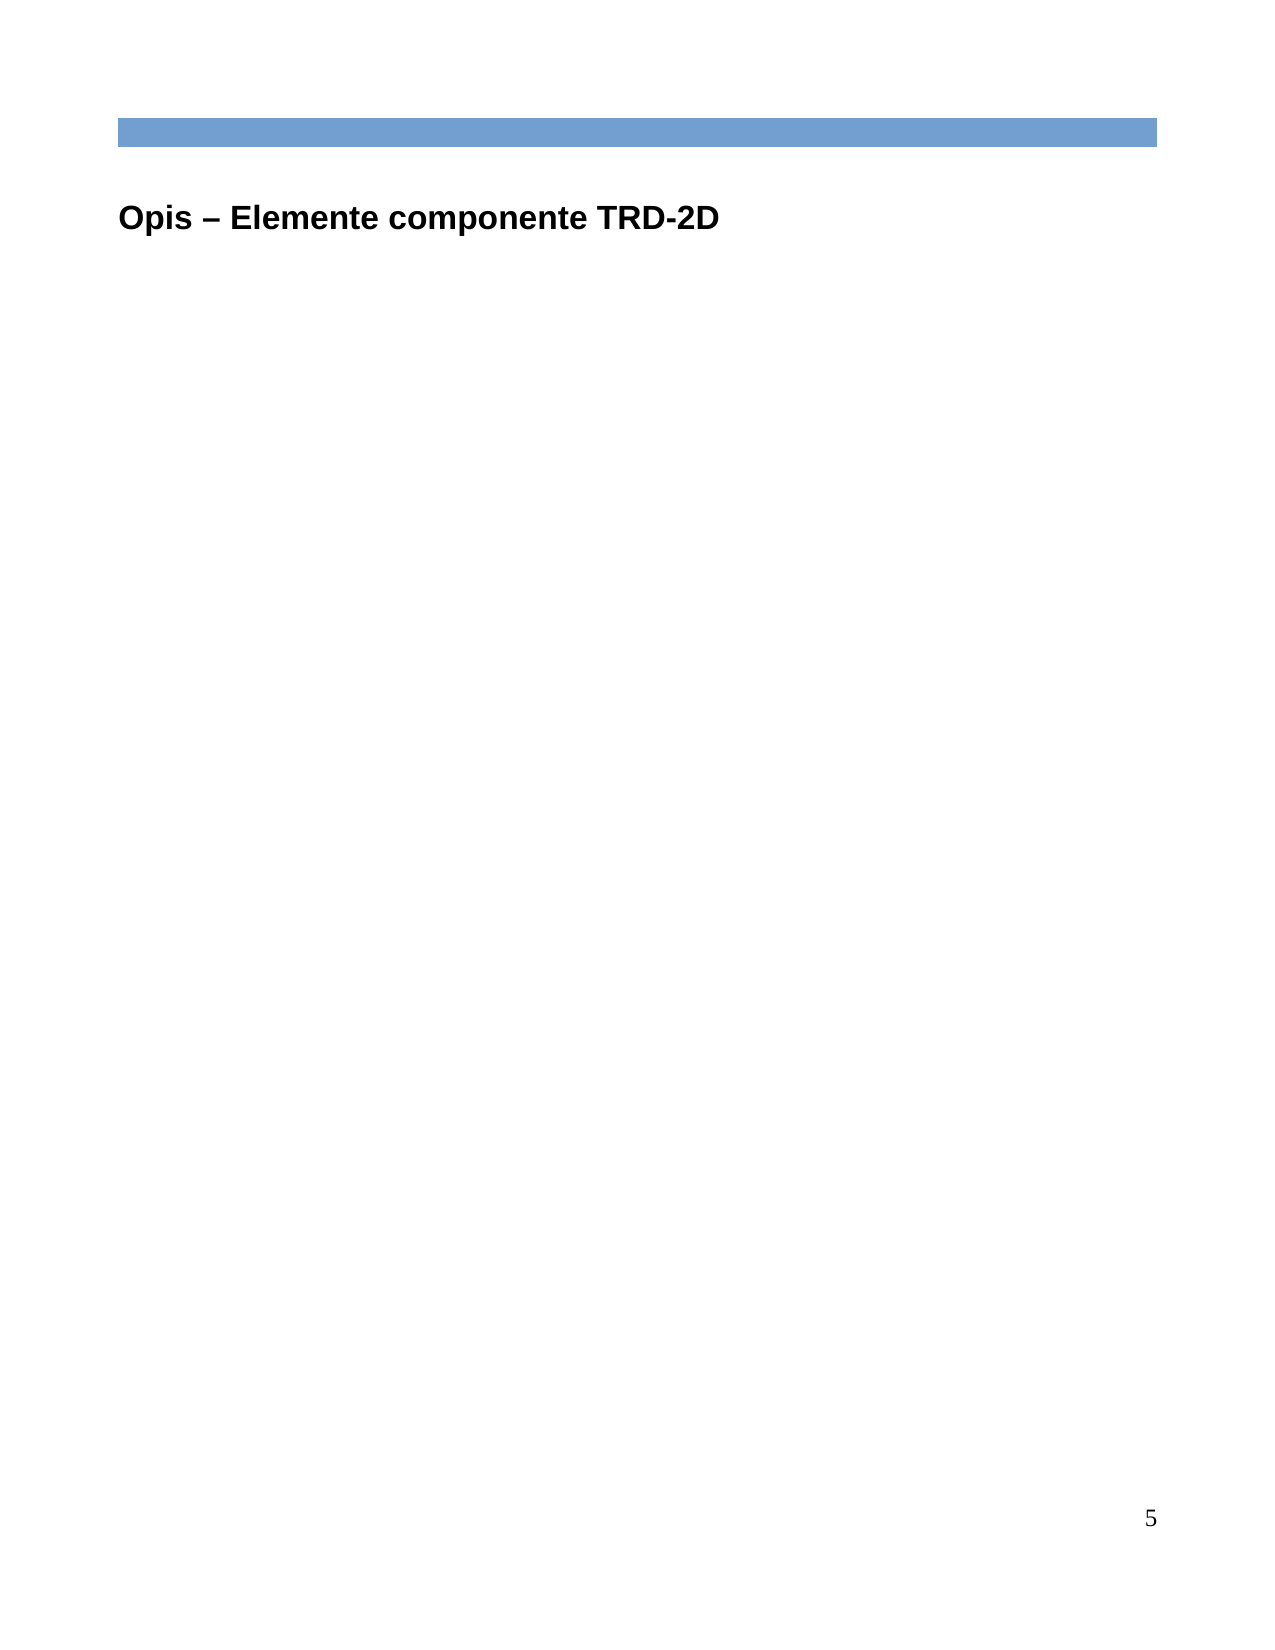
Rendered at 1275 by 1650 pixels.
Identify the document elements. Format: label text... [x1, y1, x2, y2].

subtitle Opis – Elemente componente TRD-2D [118, 198, 1157, 236]
